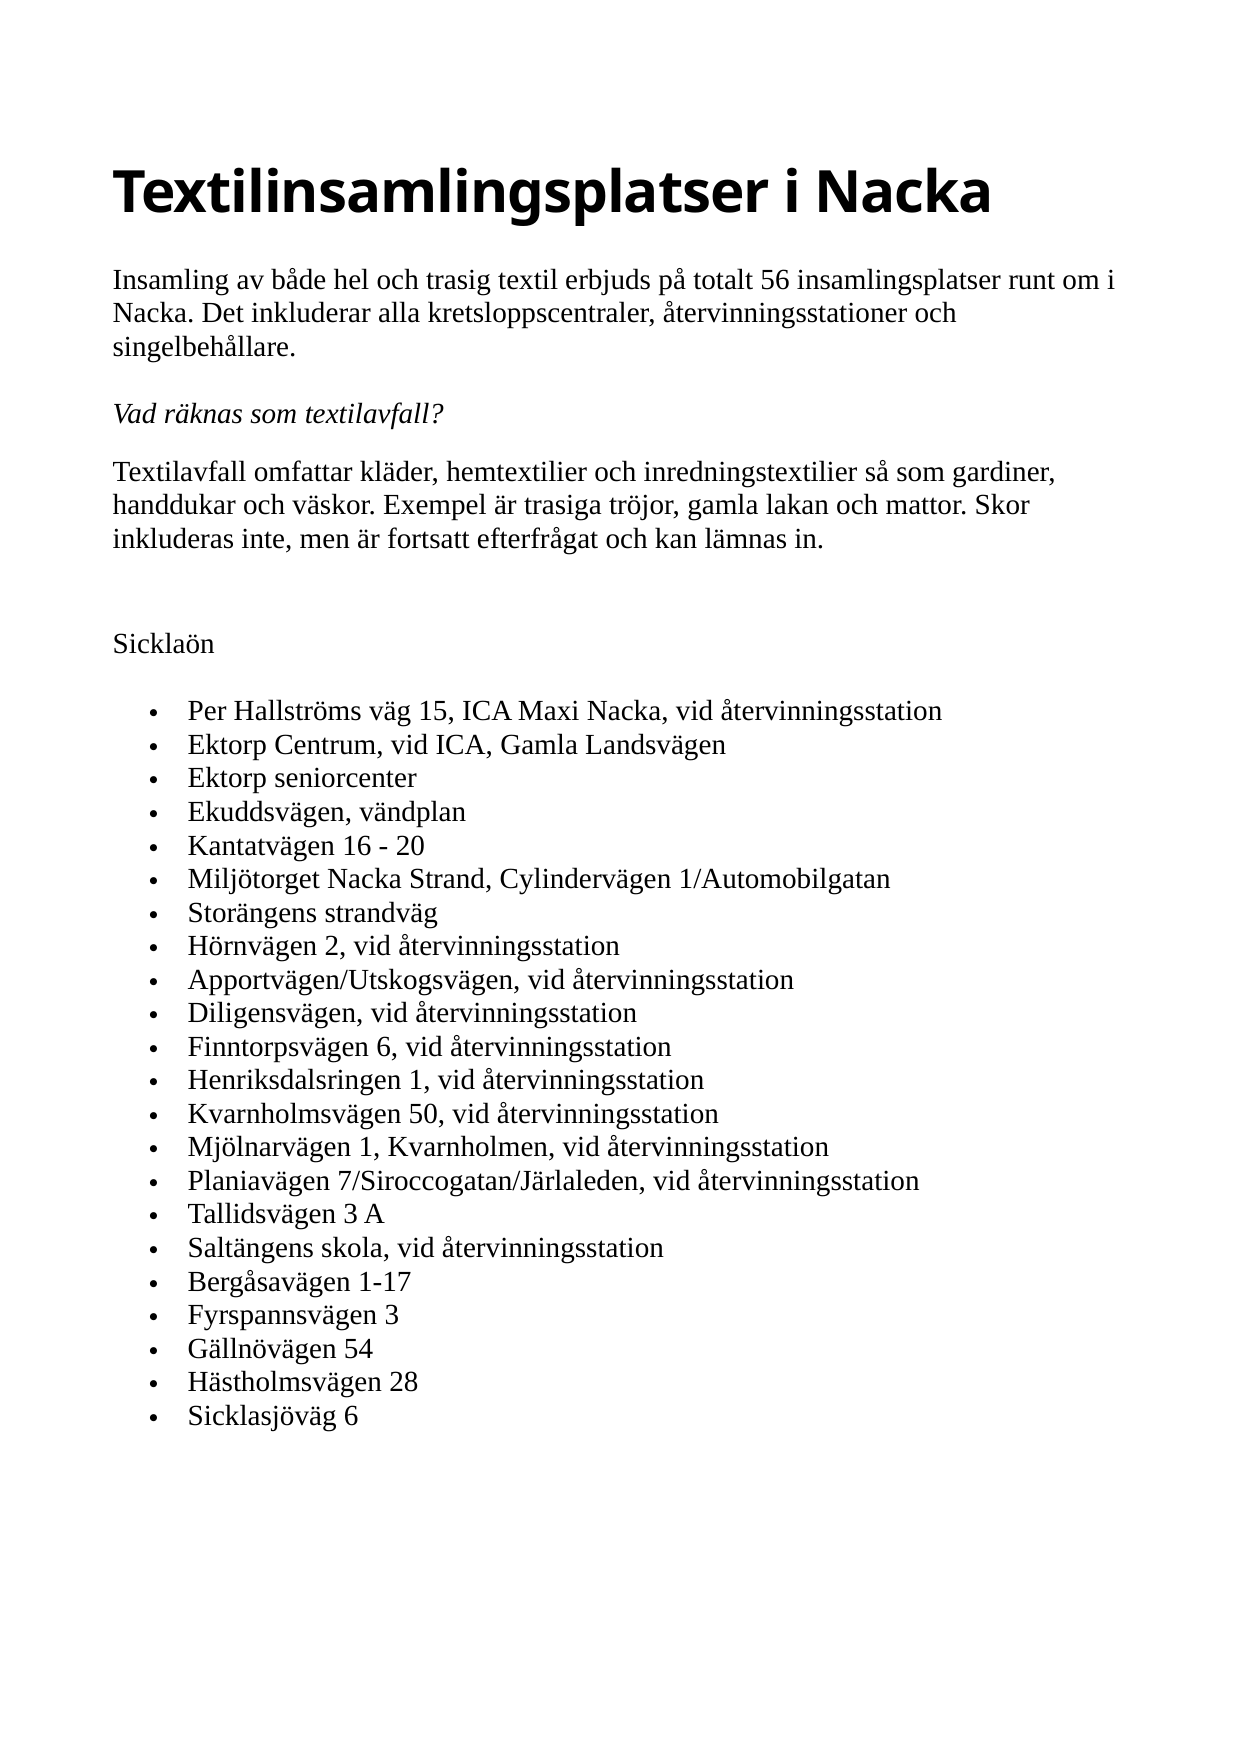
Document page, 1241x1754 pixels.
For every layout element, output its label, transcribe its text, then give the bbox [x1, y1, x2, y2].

list Gällnövägen 54 [150, 1331, 1128, 1364]
list Saltängens skola, vid återvinningsstation [150, 1230, 1128, 1264]
list Tallidsvägen 3 A [150, 1197, 1128, 1230]
list Sicklasjöväg 6 [150, 1398, 1128, 1431]
list Ektorp Centrum, vid ICA, Gamla Landsvägen [150, 727, 1128, 761]
list Hörnvägen 2, vid återvinningsstation [150, 928, 1128, 962]
text Insamling av både hel och trasig textil erbjuds på totalt 56 insamlingsplatser runt om i Nacka. Det inkluderar alla kretsloppscentraler, återvinningsstationer och singelbehållare. Vad räknas som textilavfall? [112, 262, 1128, 454]
text Sicklaön [112, 626, 1128, 693]
list Ekuddsvägen, vändplan [150, 794, 1128, 828]
text Textilinsamlingsplatser i Nacka [112, 150, 1128, 229]
list Planiavägen 7/Siroccogatan/Järlaleden, vid återvinningsstation [150, 1163, 1128, 1197]
list Kvarnholmsvägen 50, vid återvinningsstation [150, 1096, 1128, 1129]
list Per Hallströms väg 15, ICA Maxi Nacka, vid återvinningsstation [150, 693, 1128, 727]
list Miljötorget Nacka Strand, Cylindervägen 1/Automobilgatan [150, 861, 1128, 895]
list Hästholmsvägen 28 [150, 1364, 1128, 1398]
list Finntorpsvägen 6, vid återvinningsstation [150, 1029, 1128, 1062]
list Henriksdalsringen 1, vid återvinningsstation [150, 1062, 1128, 1096]
list Bergåsavägen 1-17 [150, 1264, 1128, 1297]
list Mjölnarvägen 1, Kvarnholmen, vid återvinningsstation [150, 1129, 1128, 1163]
list Ektorp seniorcenter [150, 761, 1128, 794]
list Storängens strandväg [150, 895, 1128, 928]
list Fyrspannsvägen 3 [150, 1297, 1128, 1331]
list Diligensvägen, vid återvinningsstation [150, 995, 1128, 1029]
list Kantatvägen 16 - 20 [150, 828, 1128, 861]
list Apportvägen/Utskogsvägen, vid återvinningsstation [150, 962, 1128, 995]
text Textilavfall omfattar kläder, hemtextilier och inredningstextilier så som gardiner, handdukar och väskor. Exempel är trasiga tröjor, gamla lakan och mattor. Skor inkluderas inte, men är fortsatt efterfrågat och kan lämnas in. [112, 454, 1128, 554]
